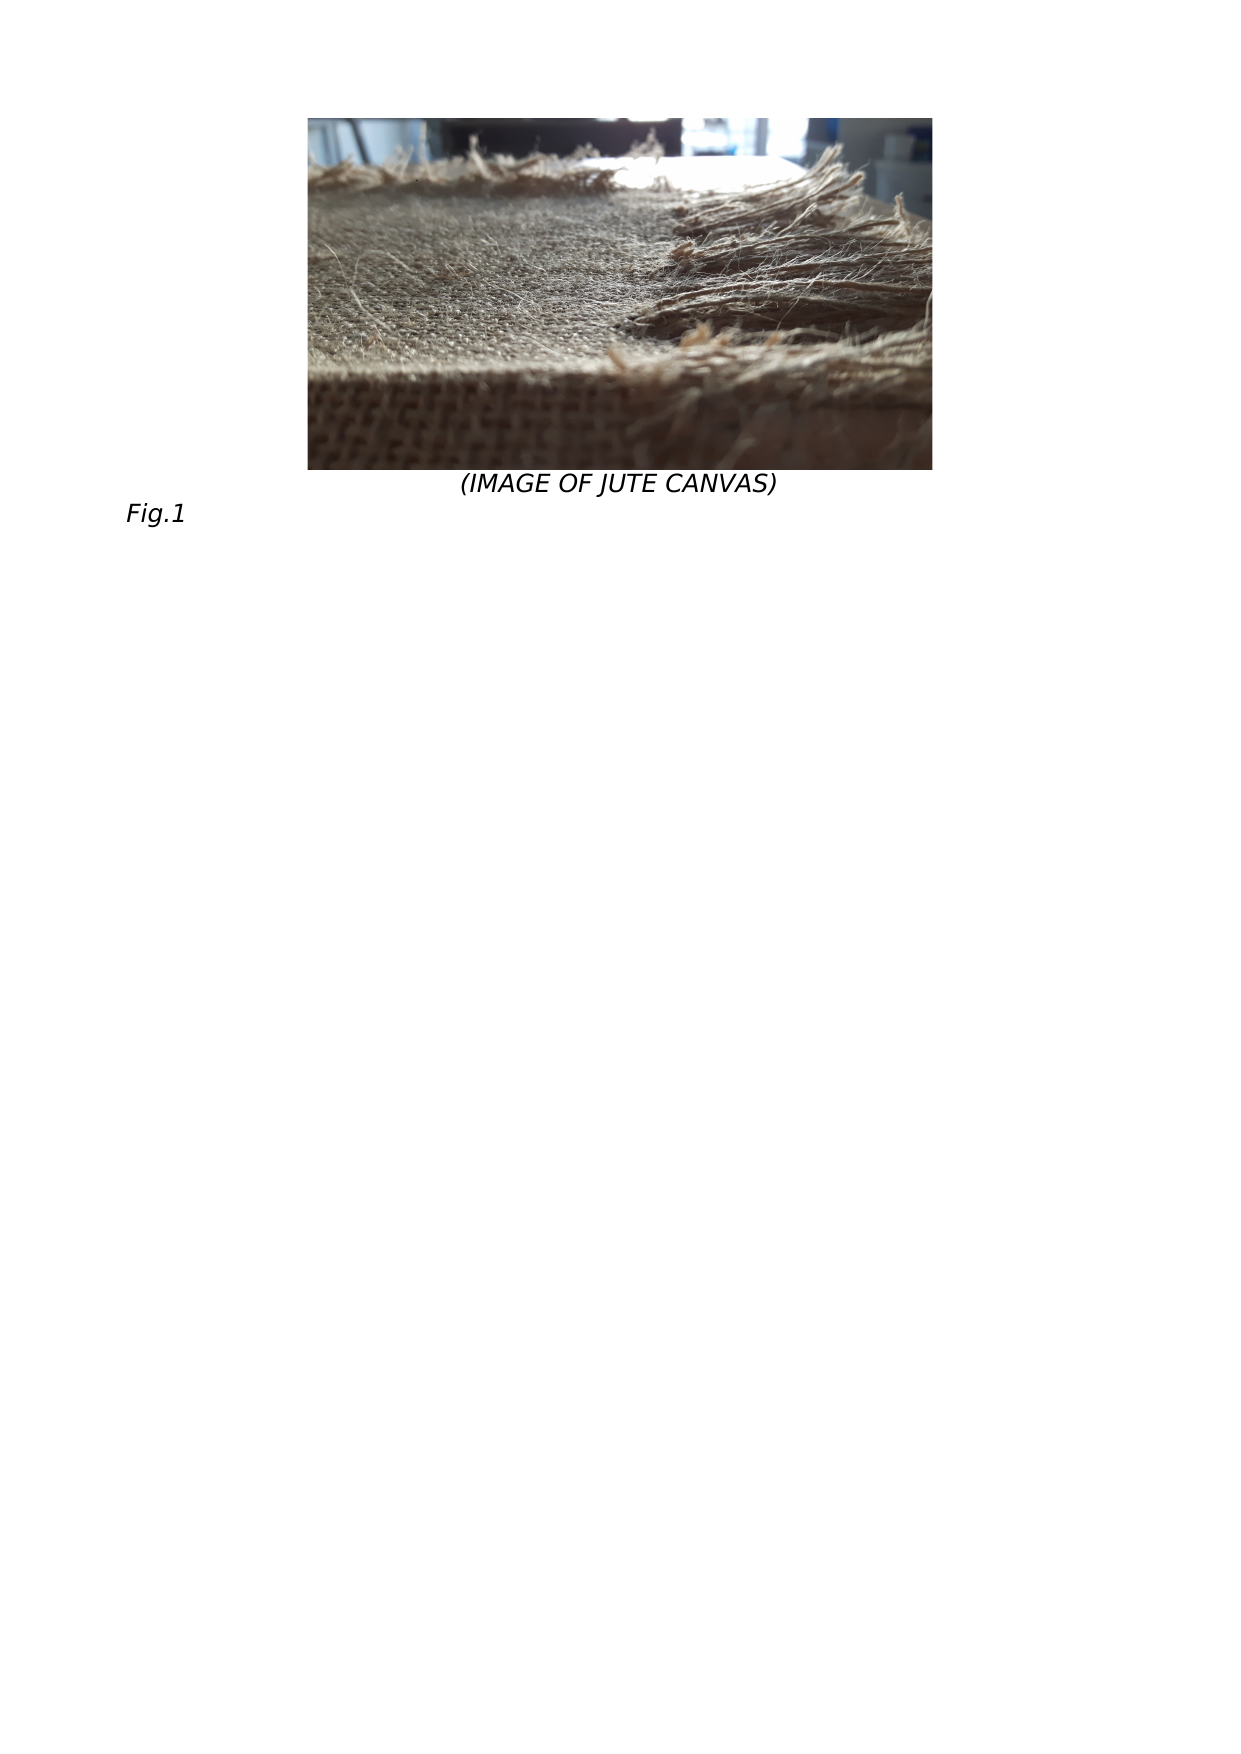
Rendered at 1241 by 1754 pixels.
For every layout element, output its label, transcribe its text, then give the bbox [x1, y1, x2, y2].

text Fig.1 [118, 118, 1122, 528]
picture [307, 118, 933, 470]
text (IMAGE OF JUTE CANVAS) [308, 470, 933, 499]
